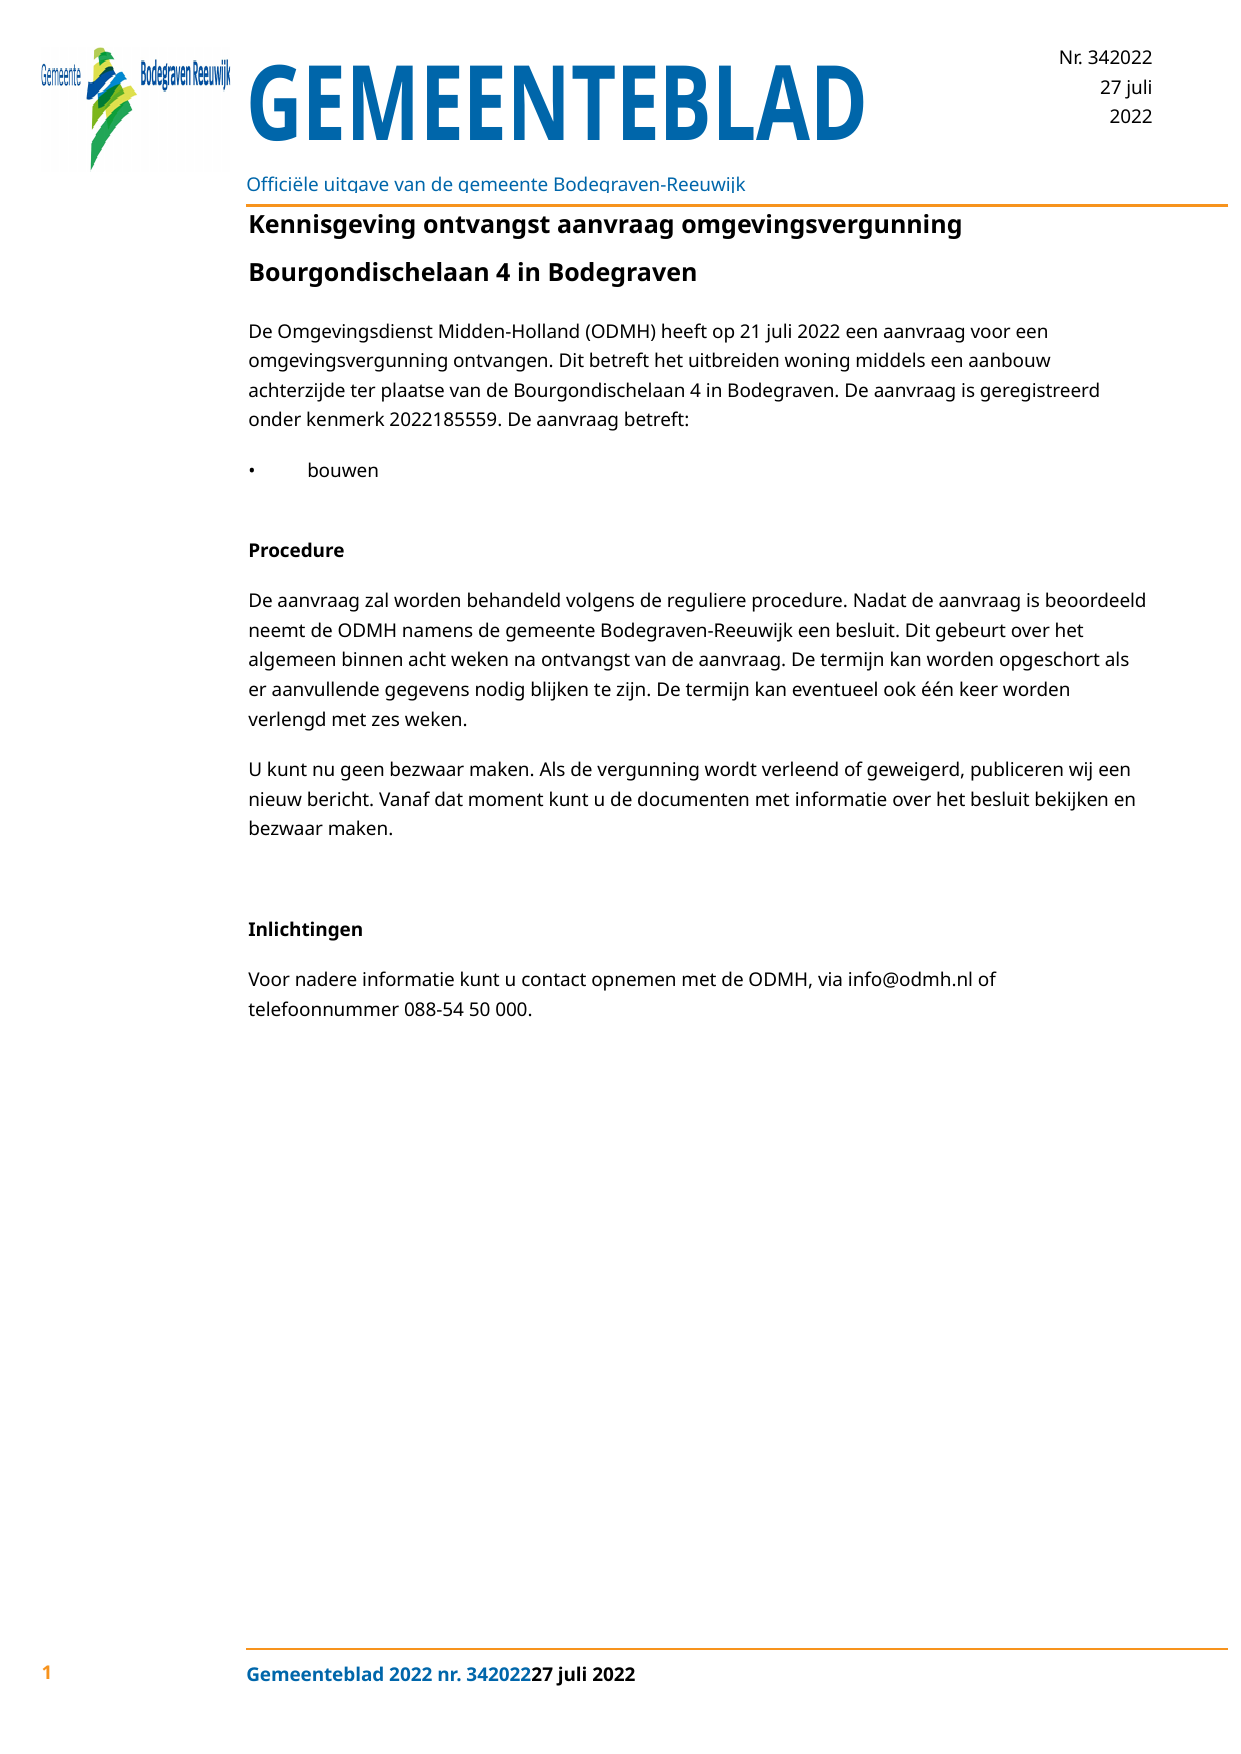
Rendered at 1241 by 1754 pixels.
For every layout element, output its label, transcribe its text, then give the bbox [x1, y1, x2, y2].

text Inlichtingen [248, 916, 1152, 942]
text Kennisgeving ontvangst aanvraag omgevingsvergunning Bourgondischelaan 4 in Bodegraven [248, 207, 1152, 288]
text De Omgevingsdienst Midden-Holland (ODMH) heeft op 21 juli 2022 een aanvraag voor een omgevingsvergunning ontvangen. Dit betreft het uitbreiden woning middels een aanbouw achterzijde ter plaatse van de Bourgondischelaan 4 in Bodegraven. De aanvraag is geregistreerd onder kenmerk 2022185559. De aanvraag betreft: [248, 318, 1152, 432]
picture [41, 47, 231, 172]
text U kunt nu geen bezwaar maken. Als de vergunning wordt verleend of geweigerd, publiceren wij een nieuw bericht. Vanaf dat moment kunt u de documenten met informatie over het besluit bekijken en bezwaar maken. [248, 756, 1152, 841]
list bouwen [248, 457, 1152, 483]
text Voor nadere informatie kunt u contact opnemen met de ODMH, via info@odmh.nl of telefoonnummer 088-54 50 000. [248, 967, 1152, 1022]
text Procedure [248, 537, 1152, 563]
text De aanvraag zal worden behandeld volgens de reguliere procedure. Nadat de aanvraag is beoordeeld neemt de ODMH namens de gemeente Bodegraven-Reeuwijk een besluit. Dit gebeurt over het algemeen binnen acht weken na ontvangst van de aanvraag. De termijn kan worden opgeschort als er aanvullende gegevens nodig blijken te zijn. De termijn kan eventueel ook één keer worden verlengd met zes weken. [248, 587, 1152, 732]
